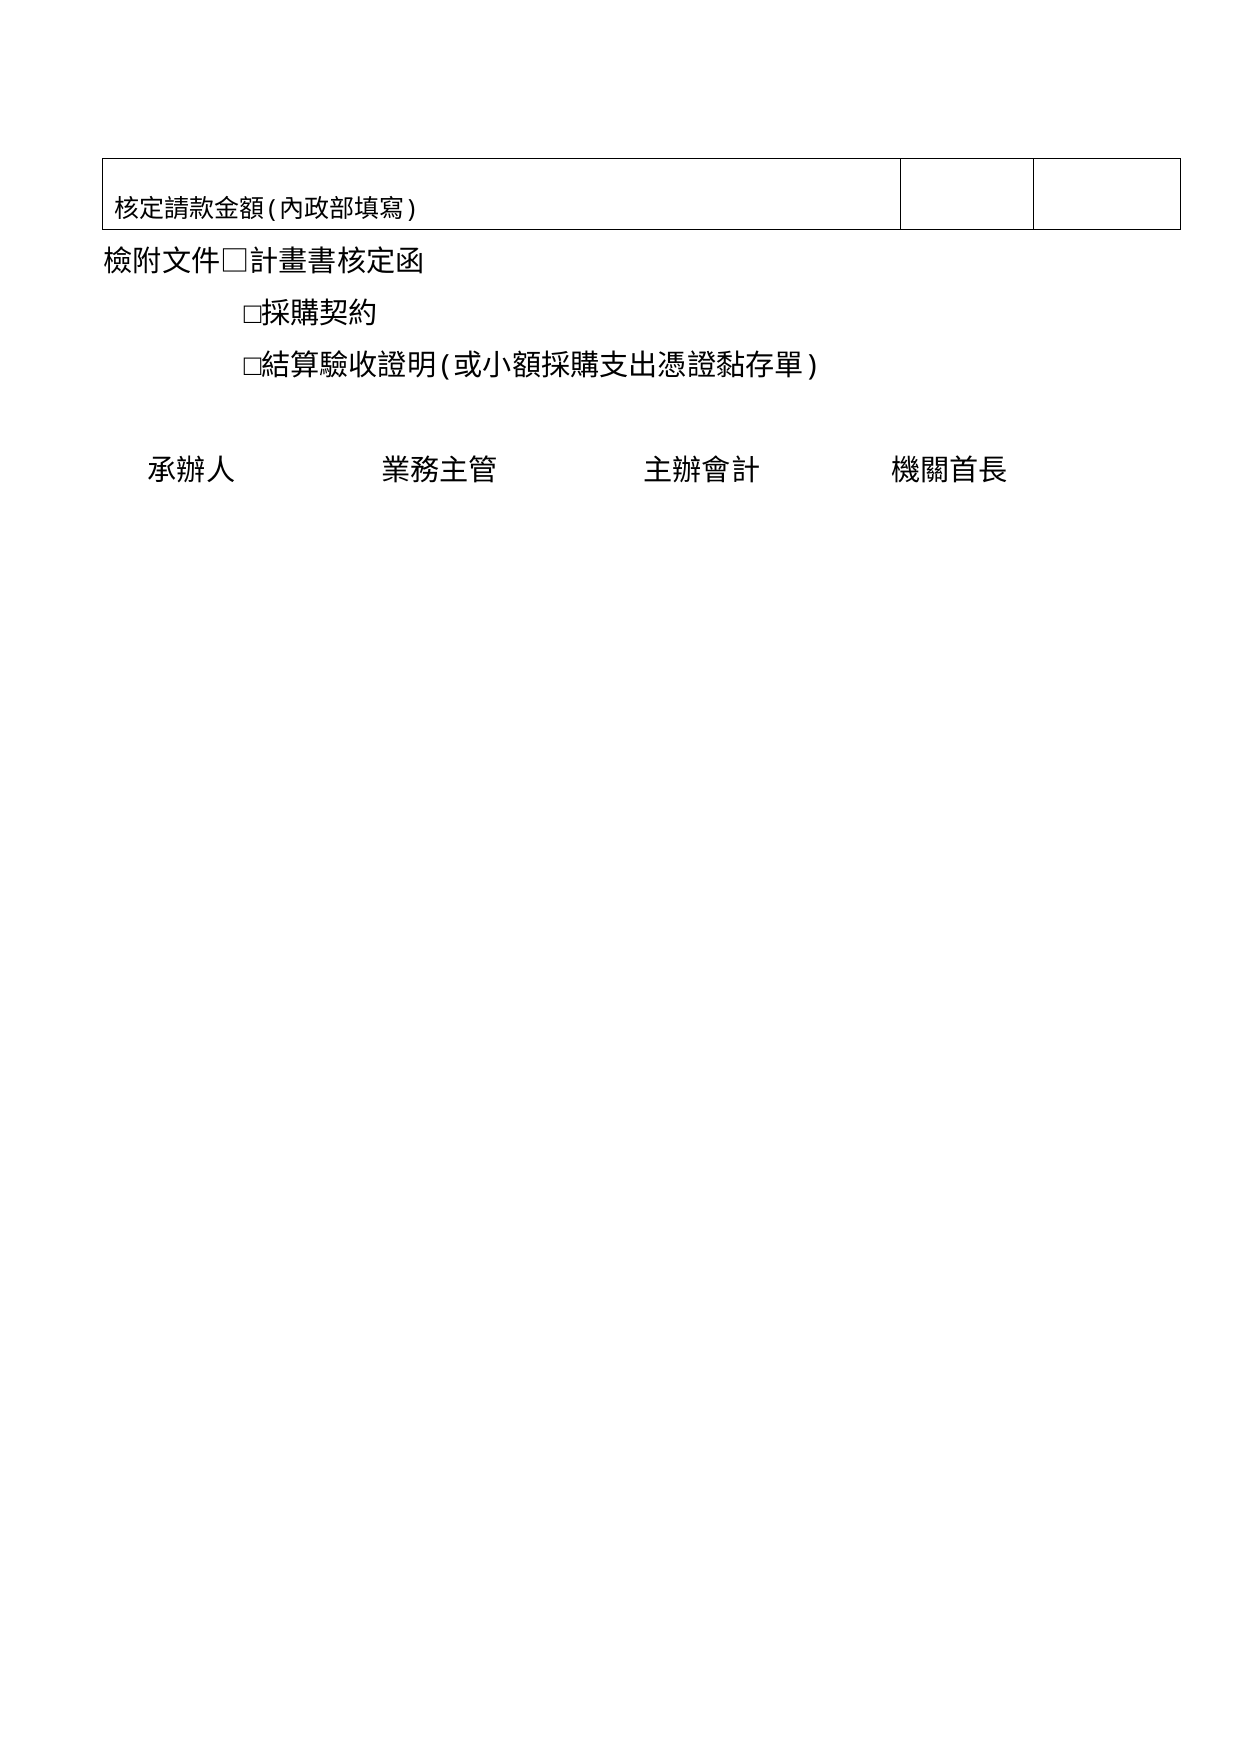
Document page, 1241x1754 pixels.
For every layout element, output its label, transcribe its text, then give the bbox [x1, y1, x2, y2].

table_cell [901, 159, 1033, 229]
table_cell 核定請款金額(內政部填寫) [103, 159, 900, 229]
text 檢附文件□計畫書核定函 [103, 230, 1092, 282]
text □結算驗收證明(或小額採購支出憑證黏存單) [103, 334, 1092, 386]
text □採購契約 [103, 282, 1092, 334]
table_cell [1034, 159, 1180, 229]
text 承辦人 業務主管 主辦會計 機關首長 [133, 438, 1092, 490]
